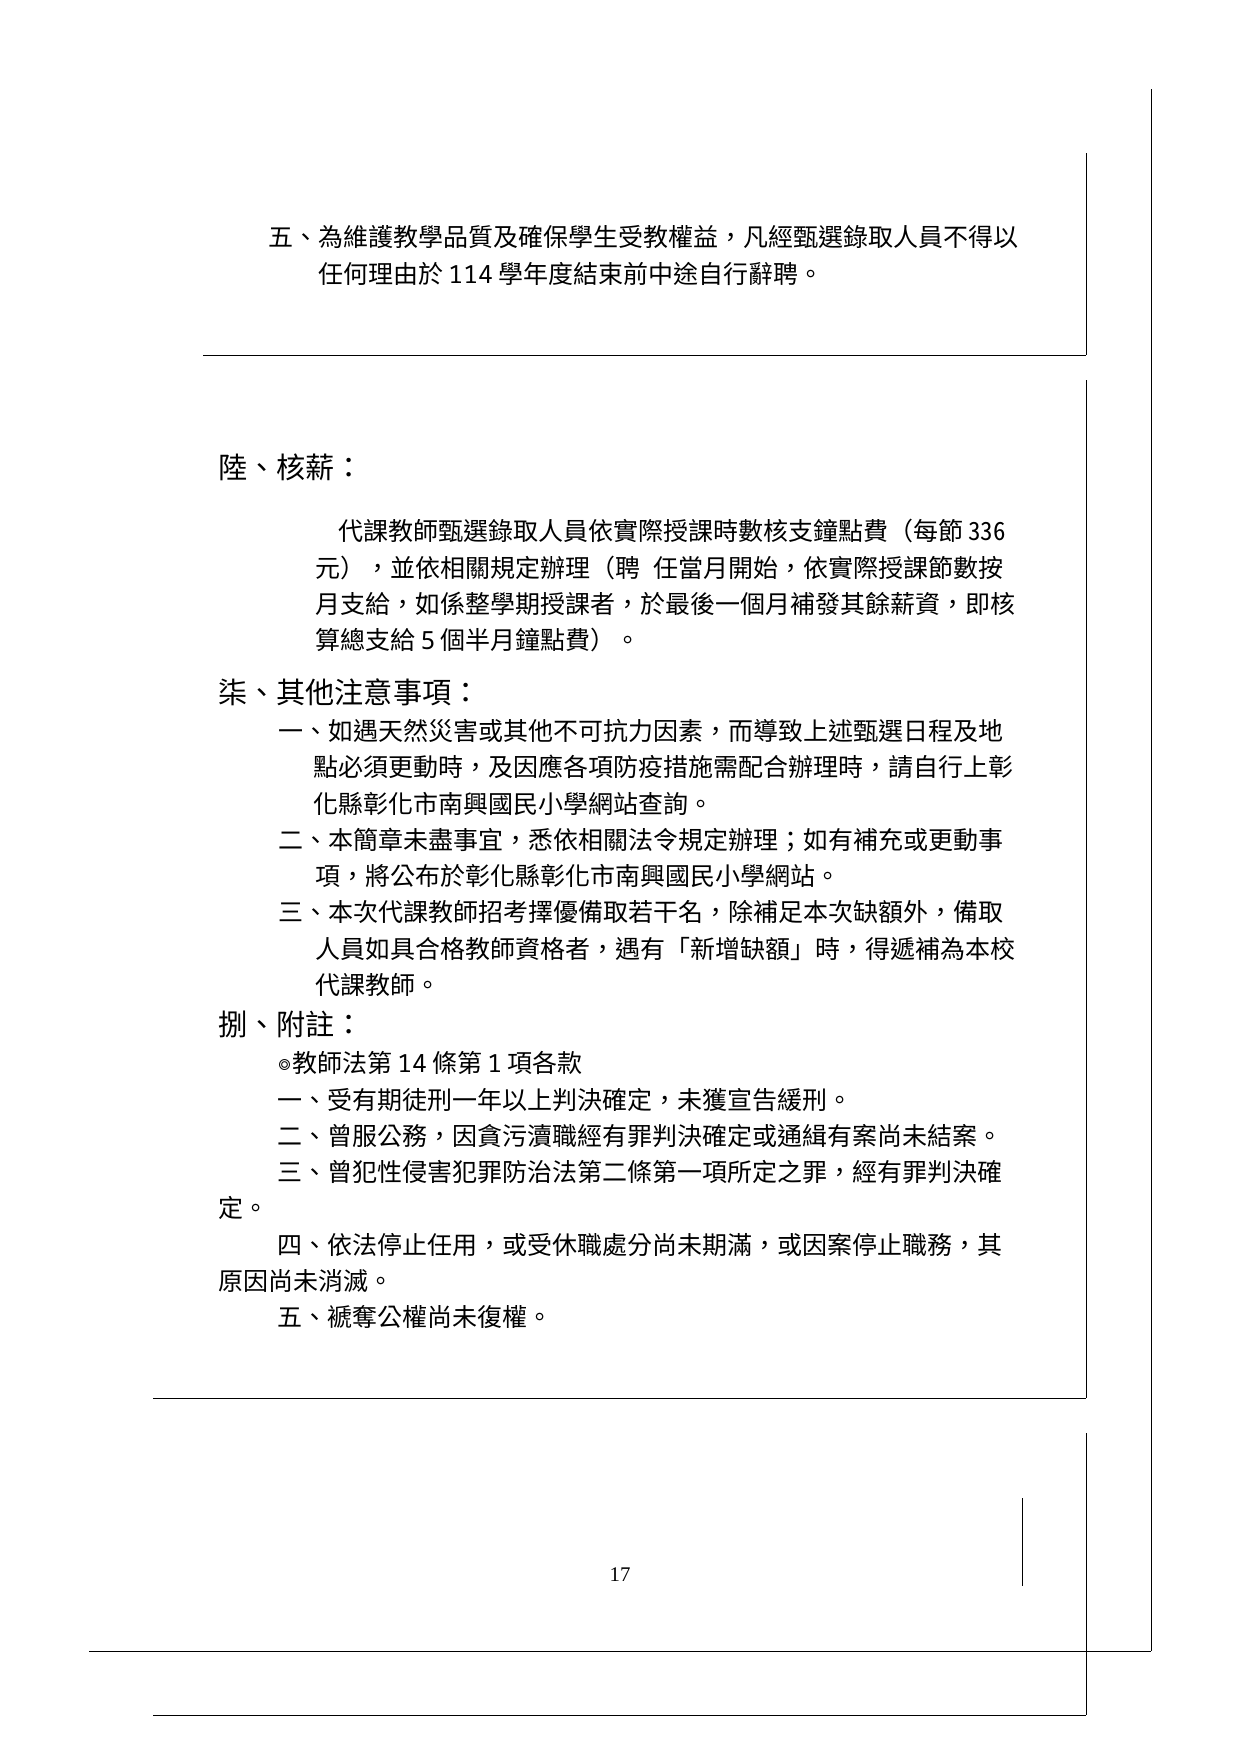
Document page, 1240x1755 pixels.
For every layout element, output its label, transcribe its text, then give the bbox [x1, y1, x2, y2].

text ◎教師法第14條第1項各款 [153, 1044, 1086, 1080]
text 五、褫奪公權尚未復權。 [153, 1298, 1086, 1398]
text 二、本簡章未盡事宜，悉依相關法令規定辦理；如有補充或更動事項，將公布於彰化縣彰化市南興國民小學網站。 [153, 820, 1086, 893]
text 柒、其他注意事項： [153, 605, 1086, 712]
text 一、受有期徒刑一年以上判決確定，未獲宣告緩刑。 [153, 1080, 1086, 1116]
text 五、為維護教學品質及確保學生受教權益，凡經甄選錄取人員不得以任何理由於114學年度結束前中途自行辭聘。 [203, 153, 1086, 355]
text 捌、附註： [153, 1002, 1086, 1044]
text 三、本次代課教師招考擇優備取若干名，除補足本次缺額外，備取人員如具合格教師資格者，遇有「新增缺額」時，得遞補為本校代課教師。 [153, 893, 1086, 1002]
text 一、如遇天然災害或其他不可抗力因素，而導致上述甄選日程及地點必須更動時，及因應各項防疫措施需配合辦理時，請自行上彰化縣彰化市南興國民小學網站查詢。 [153, 712, 1086, 820]
text 陸、核薪： [153, 380, 1086, 447]
text 二、曾服公務，因貪污瀆職經有罪判決確定或通緝有案尚未結案。 [153, 1116, 1086, 1153]
text 四、依法停止任用，或受休職處分尚未期滿，或因案停止職務，其原因尚未消滅。 [153, 1225, 1086, 1298]
text 三、曾犯性侵害犯罪防治法第二條第一項所定之罪，經有罪判決確定。 [153, 1153, 1086, 1225]
text 代課教師甄選錄取人員依實際授課時數核支鐘點費（每節336元），並依相關規定辦理（聘 任當月開始，依實際授課節數按月支給，如係整學期授課者，於最後一個月補發其餘薪資，即核算總支給5個半月鐘點費）。 [153, 447, 1086, 605]
